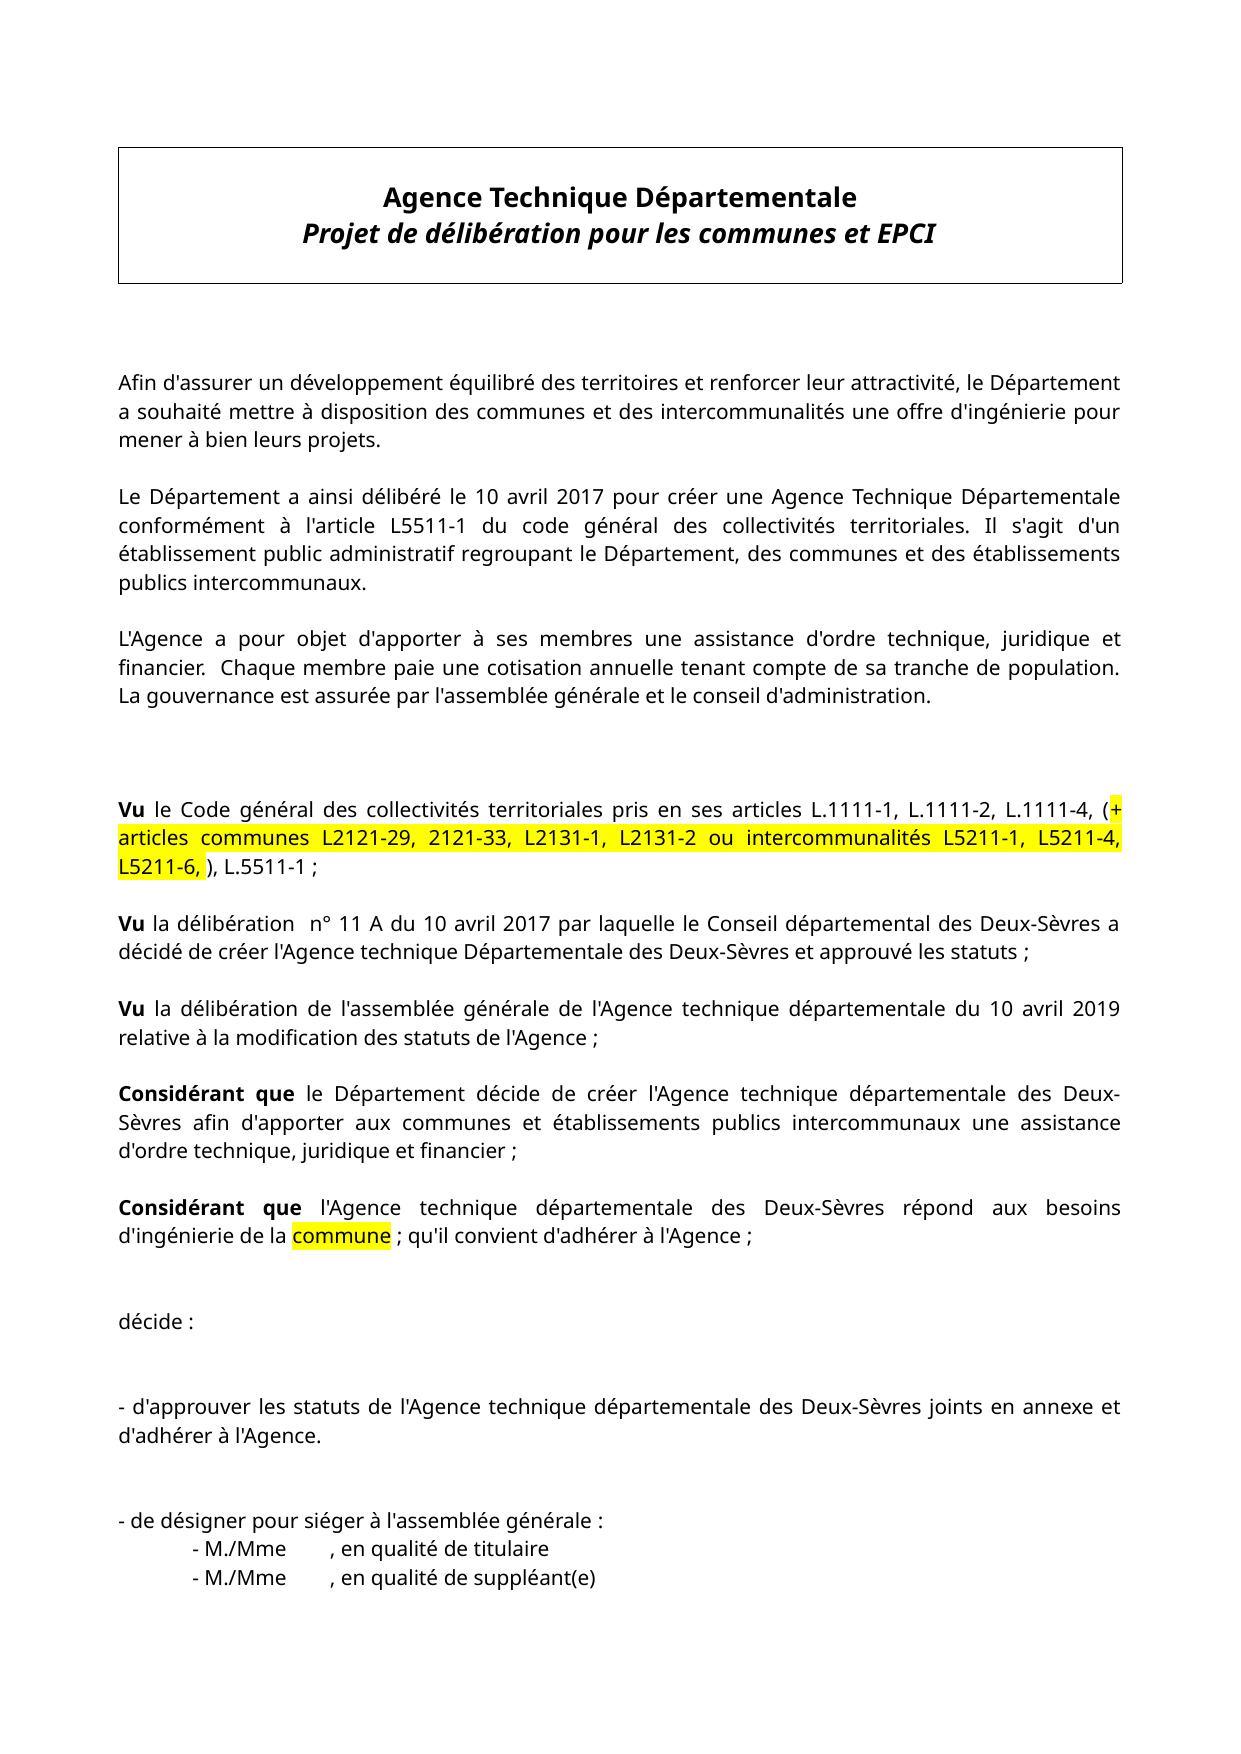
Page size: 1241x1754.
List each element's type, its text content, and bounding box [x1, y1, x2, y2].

text - d'approuver les statuts de l'Agence technique départementale des Deux-Sèvres joints en annexe et d'adhérer à l'Agence. [118, 1392, 1122, 1449]
text Vu la délibération de l'assemblée générale de l'Agence technique départementale du 10 avril 2019 relative à la modification des statuts de l'Agence ; [118, 994, 1122, 1051]
text - de désigner pour siéger à l'assemblée générale : [118, 1506, 1122, 1534]
text Agence Technique Départementale [119, 175, 1122, 212]
text Le Département a ainsi délibéré le 10 avril 2017 pour créer une Agence Technique Départementale conformément à l'article L5511-1 du code général des collectivités territoriales. Il s'agit d'un établissement public administratif regroupant le Département, des communes et des établissements publics intercommunaux. [118, 482, 1122, 596]
text - M./Mme , en qualité de titulaire [118, 1534, 1122, 1563]
text Vu la délibération n° 11 A du 10 avril 2017 par laquelle le Conseil départemental des Deux-Sèvres a décidé de créer l'Agence technique Départementale des Deux-Sèvres et approuvé les statuts ; [118, 909, 1122, 966]
text Considérant que le Département décide de créer l'Agence technique départementale des Deux-Sèvres afin d'apporter aux communes et établissements publics intercommunaux une assistance d'ordre technique, juridique et financier ; [118, 1079, 1122, 1165]
text Vu le Code général des collectivités territoriales pris en ses articles L.1111-1, L.1111-2, L.1111-4, (+ articles communes L2121-29, 2121-33, L2131-1, L2131-2 ou intercommunalités L5211-1, L5211-4, L5211-6, ), L.5511-1 ; [118, 795, 1122, 880]
text Afin d'assurer un développement équilibré des territoires et renforcer leur attractivité, le Département a souhaité mettre à disposition des communes et des intercommunalités une offre d'ingénierie pour mener à bien leurs projets. [118, 368, 1122, 454]
text L'Agence a pour objet d'apporter à ses membres une assistance d'ordre technique, juridique et financier. Chaque membre paie une cotisation annuelle tenant compte de sa tranche de population. La gouvernance est assurée par l'assemblée générale et le conseil d'administration. [118, 624, 1122, 710]
text - M./Mme , en qualité de suppléant(e) [118, 1563, 1122, 1591]
text Projet de délibération pour les communes et EPCI [119, 212, 1122, 252]
text Considérant que l'Agence technique départementale des Deux-Sèvres répond aux besoins d'ingénierie de la commune ; qu'il convient d'adhérer à l'Agence ; [118, 1193, 1122, 1250]
text décide : [118, 1307, 1122, 1335]
